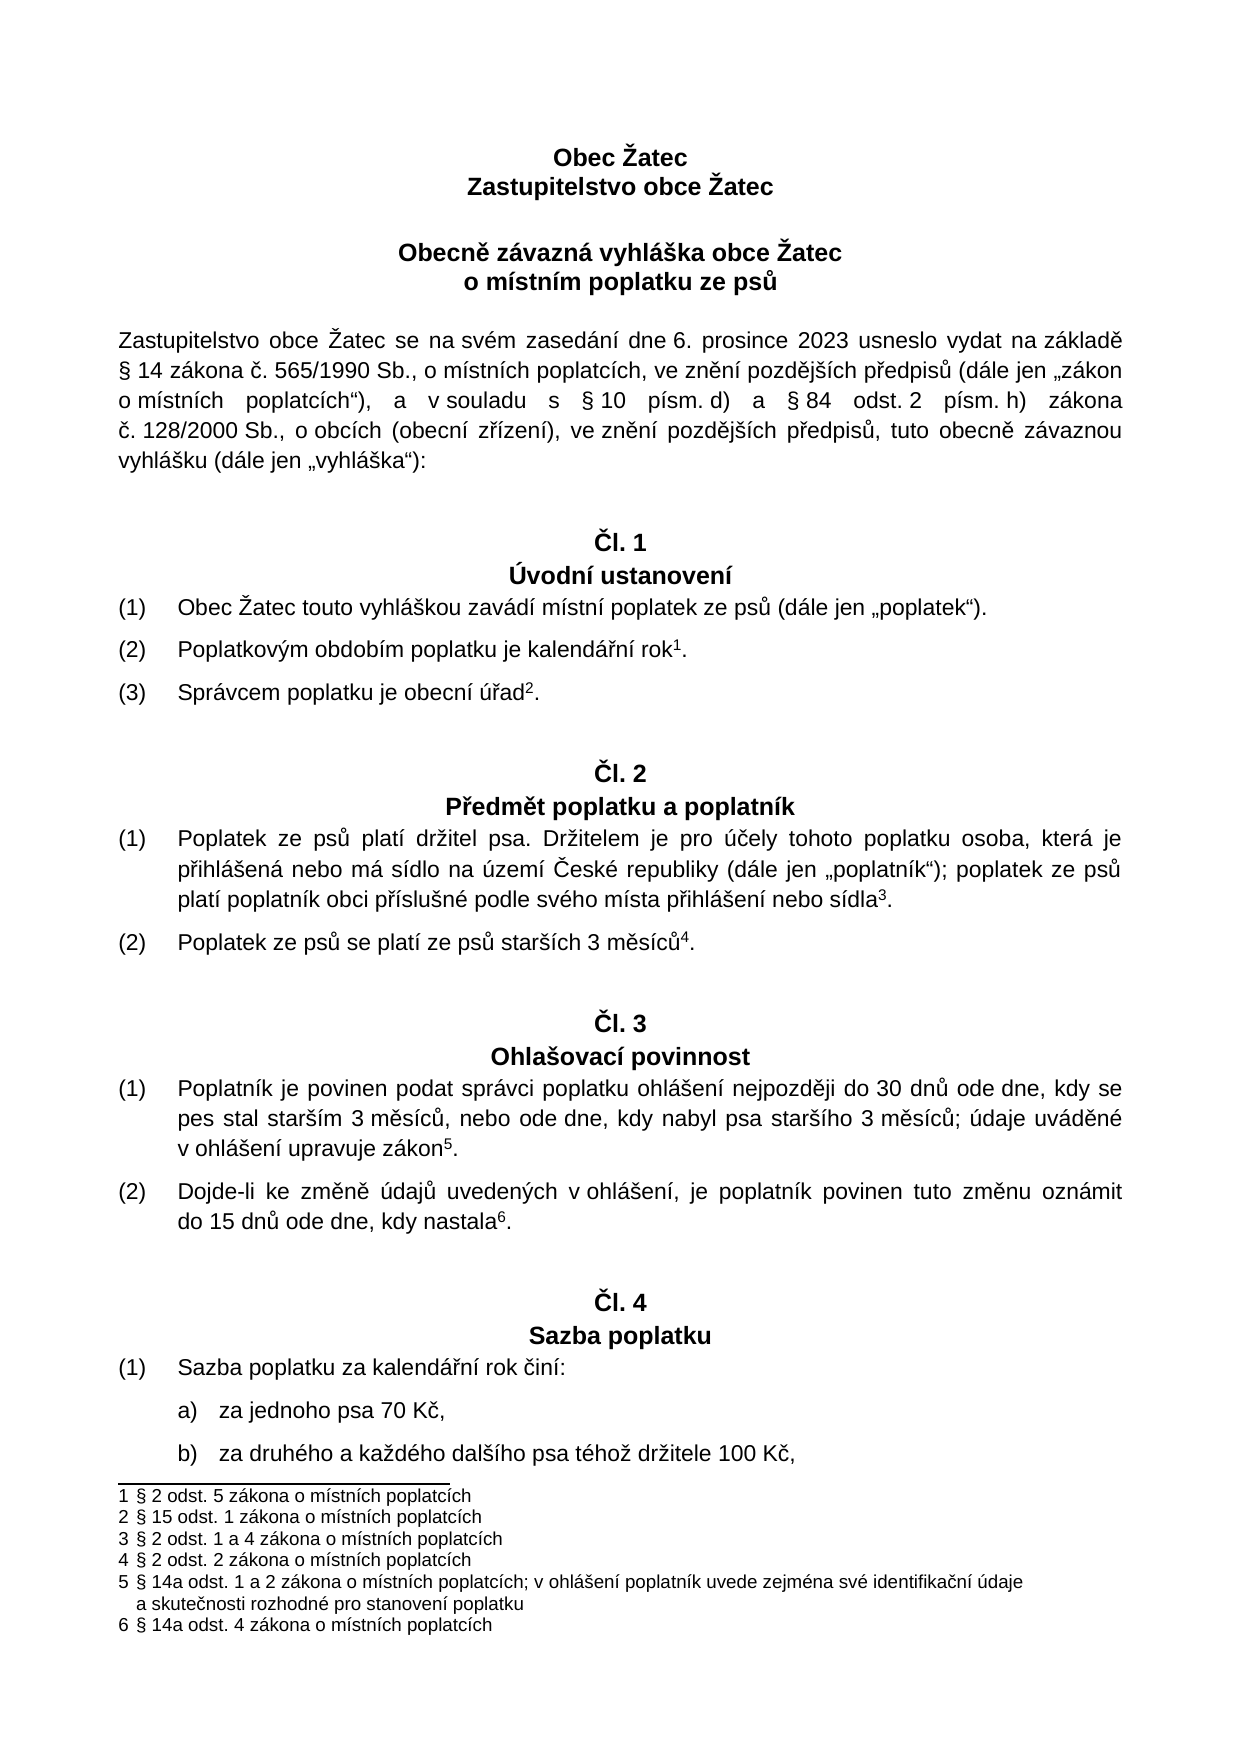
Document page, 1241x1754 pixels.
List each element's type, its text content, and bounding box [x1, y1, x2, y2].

list za jednoho psa 70 Kč, [177, 1397, 1122, 1423]
list Poplatník je povinen podat správci poplatku ohlášení nejpozději do 30 dnů ode dne, kdy se pes stal starším 3 měsíců, nebo ode dne, kdy nabyl psa staršího 3 měsíců; údaje uváděné v ohlášení upravuje zákon. [118, 1075, 1122, 1162]
subtitle Čl. 3 Ohlašovací povinnost [118, 1009, 1122, 1071]
list Poplatek ze psů platí držitel psa. Držitelem je pro účely tohoto poplatku osoba, která je přihlášená nebo má sídlo na území České republiky (dále jen „poplatník“); poplatek ze psů platí poplatník obci příslušné podle svého místa přihlášení nebo sídla. [118, 825, 1122, 912]
list § 2 odst. 1 a 4 zákona o místních poplatcích [118, 1528, 1122, 1549]
subtitle Čl. 4 Sazba poplatku [118, 1288, 1122, 1350]
list Poplatek ze psů se platí ze psů starších 3 měsíců. [118, 928, 1122, 955]
text Zastupitelstvo obce Žatec se na svém zasedání dne 6. prosince 2023 usneslo vydat na základě § 14 zákona č. 565/1990 Sb., o místních poplatcích, ve znění pozdějších předpisů (dále jen „zákon o místních poplatcích“), a v souladu s § 10 písm. d) a § 84 odst. 2 písm. h) zákona č. 128/2000 Sb., o obcích (obecní zřízení), ve znění pozdějších předpisů, tuto obecně závaznou vyhlášku (dále jen „vyhláška“): [118, 327, 1122, 474]
list Sazba poplatku za kalendářní rok činí: [118, 1354, 1122, 1381]
subtitle Čl. 2 Předmět poplatku a poplatník [118, 759, 1122, 821]
list § 14a odst. 1 a 2 zákona o místních poplatcích; v ohlášení poplatník uvede zejména své identifikační údaje a skutečnosti rozhodné pro stanovení poplatku [118, 1571, 1122, 1614]
subtitle Obecně závazná vyhláška obce Žatec o místním poplatku ze psů [118, 238, 1122, 295]
list Správcem poplatku je obecní úřad. [118, 679, 1122, 706]
text Obec Žatec Zastupitelstvo obce Žatec [118, 143, 1122, 201]
list § 2 odst. 5 zákona o místních poplatcích [118, 1484, 1122, 1506]
list Dojde-li ke změně údajů uvedených v ohlášení, je poplatník povinen tuto změnu oznámit do 15 dnů ode dne, kdy nastala. [118, 1178, 1122, 1234]
list Poplatkovým obdobím poplatku je kalendářní rok. [118, 636, 1122, 663]
subtitle Čl. 1 Úvodní ustanovení [118, 528, 1122, 589]
list Obec Žatec touto vyhláškou zavádí místní poplatek ze psů (dále jen „poplatek“). [118, 594, 1122, 620]
list za druhého a každého dalšího psa téhož držitele 100 Kč, [177, 1440, 1122, 1466]
list § 14a odst. 4 zákona o místních poplatcích [118, 1614, 1122, 1635]
list § 2 odst. 2 zákona o místních poplatcích [118, 1549, 1122, 1571]
list § 15 odst. 1 zákona o místních poplatcích [118, 1506, 1122, 1528]
